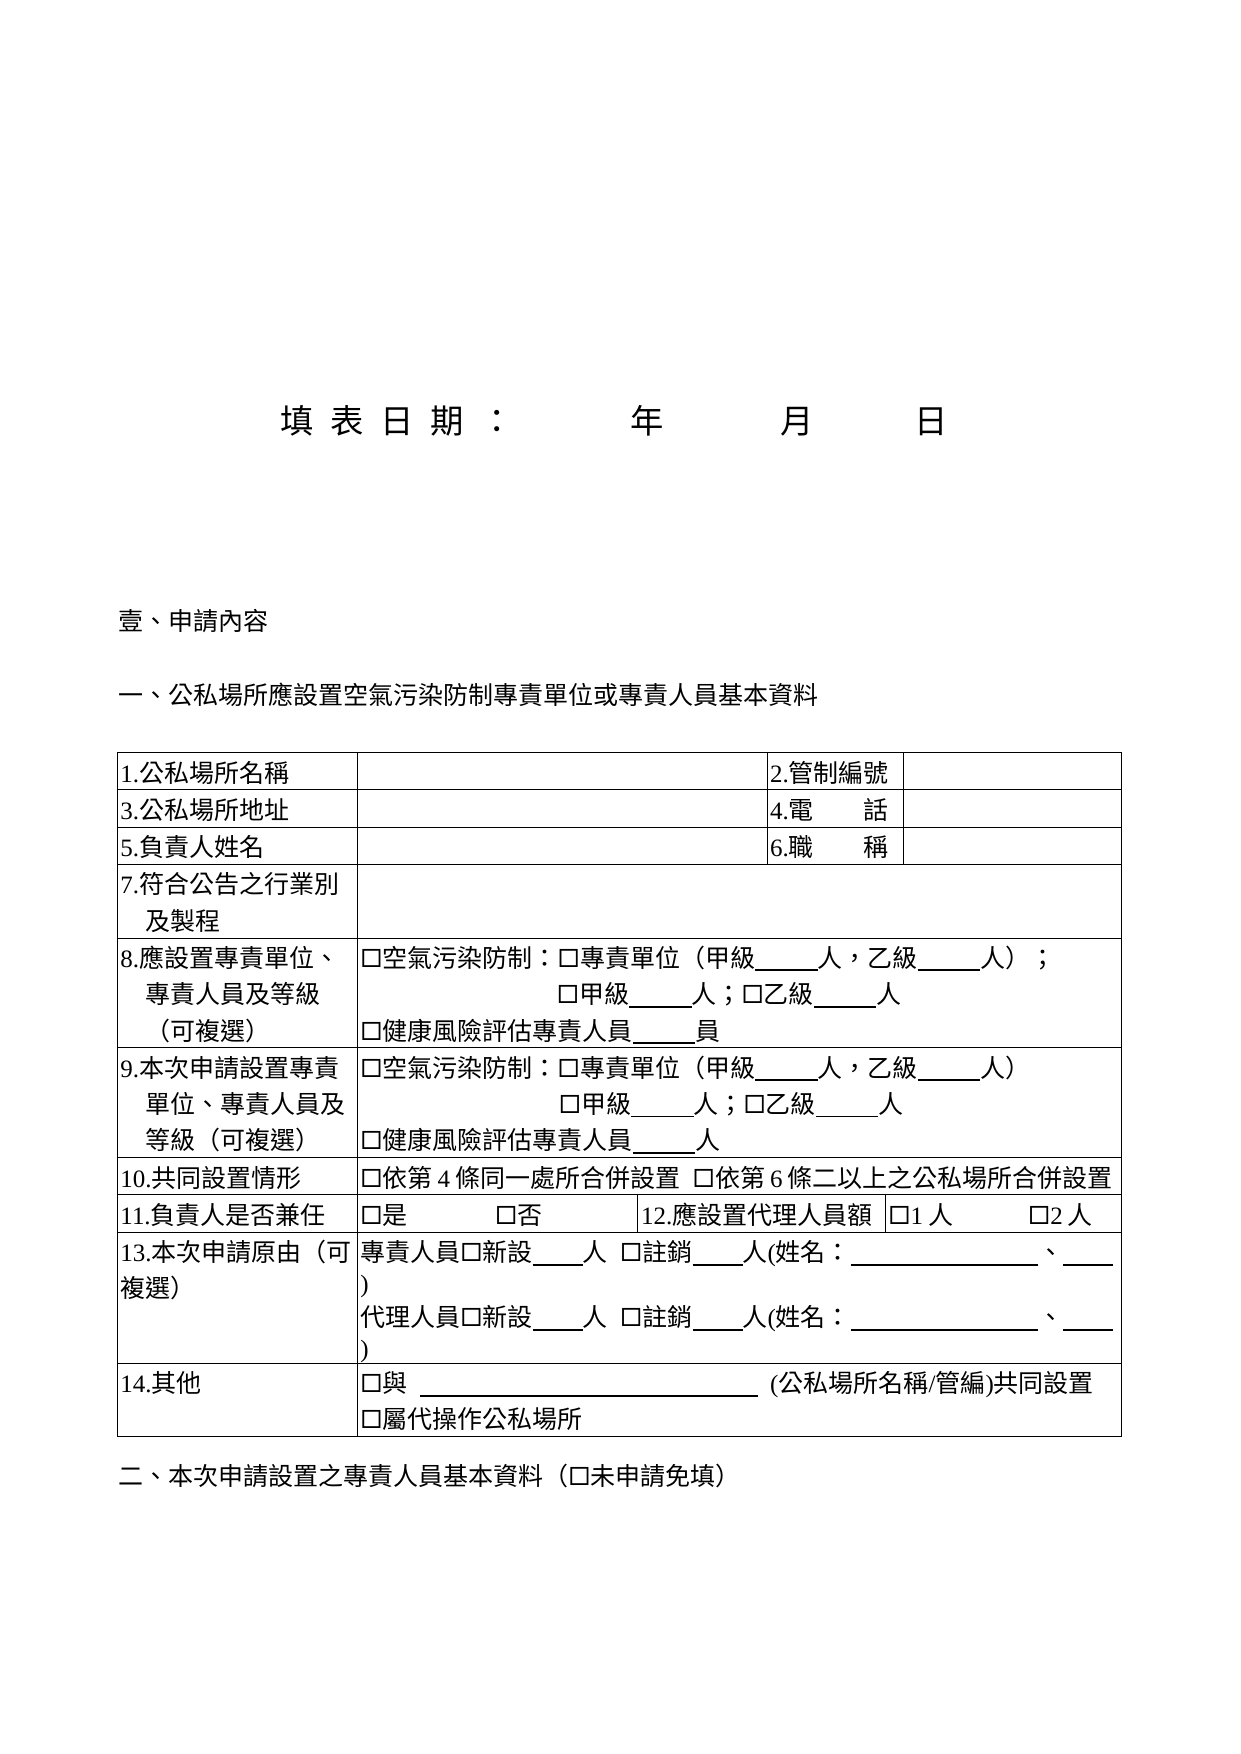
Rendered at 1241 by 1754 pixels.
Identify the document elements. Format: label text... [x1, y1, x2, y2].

table_cell 14.其他 [118, 1364, 357, 1436]
table_cell 10.共同設置情形 [118, 1158, 357, 1194]
text 一、公私場所應設置空氣污染防制專責單位或專責人員基本資料 [118, 675, 1122, 711]
table_cell [358, 828, 767, 864]
table_cell 9.本次申請設置專責單位、專責人員及等級（可複選） [118, 1048, 357, 1157]
table_cell 依第4條同一處所合併設置 依第6條二以上之公私場所合併設置 [358, 1158, 1121, 1194]
text 填 表 日 期 ： 年 月 日 [118, 377, 1122, 439]
table_header [358, 753, 767, 789]
table_header [904, 753, 1121, 789]
table_cell 8.應設置專責單位、專責人員及等級（可複選） [118, 939, 357, 1047]
table_cell 空氣污染防制：專責單位（甲級 人，乙級 人） 甲級 人；乙級 人 健康風險評估專責人員 人 [358, 1048, 1121, 1157]
table_cell 6.職 稱 [768, 828, 903, 864]
table_cell 空氣污染防制：專責單位（甲級 人，乙級 人）； 甲級 人；乙級 人 健康風險評估專責人員 員 [358, 939, 1121, 1047]
table_cell 4.電 話 [768, 790, 903, 827]
table_cell 是 否 [358, 1195, 637, 1232]
text 壹、申請內容 [118, 601, 1122, 638]
table_cell [904, 790, 1121, 827]
table_cell 與 (公私場所名稱/管編)共同設置 屬代操作公私場所 [358, 1364, 1121, 1436]
table_cell [358, 790, 767, 827]
table_cell [358, 865, 1121, 937]
table_cell 11.負責人是否兼任 [118, 1195, 357, 1232]
table_header 2.管制編號 [768, 753, 903, 789]
table_cell 12.應設置代理人員額 [638, 1195, 885, 1232]
table_cell 3.公私場所地址 [118, 790, 357, 827]
table_header 1.公私場所名稱 [118, 753, 357, 789]
text 二、本次申請設置之專責人員基本資料（未申請免填） [118, 1456, 1122, 1492]
table_cell 1人 2人 [886, 1195, 1121, 1232]
table_cell 13.本次申請原由（可複選） [118, 1233, 357, 1363]
table_cell 5.負責人姓名 [118, 828, 357, 864]
table_cell [904, 828, 1121, 864]
table_cell 專責人員新設 人 註銷 人(姓名： 、 ) 代理人員新設 人 註銷 人(姓名： 、 ) [358, 1233, 1121, 1363]
table_cell 7.符合公告之行業別及製程 [118, 865, 357, 937]
